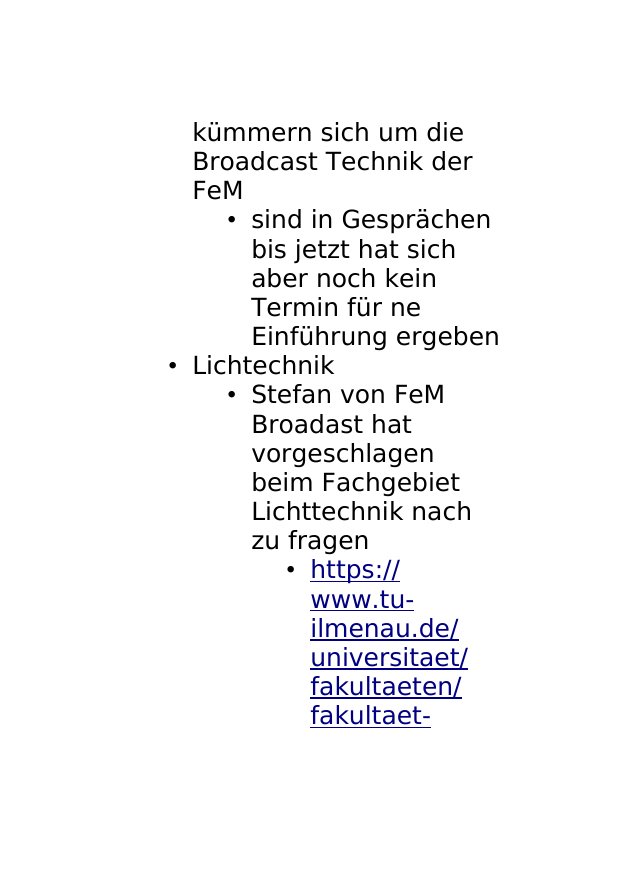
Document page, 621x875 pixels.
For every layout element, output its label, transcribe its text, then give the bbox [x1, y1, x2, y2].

list https://www.tu-ilmenau.de/universitaet/fakultaeten/fakultaet- [295, 556, 502, 731]
list kümmern sich um die Broadcast Technik der FeM [177, 118, 502, 206]
list Stefan von FeM Broadast hat vorgeschlagen beim Fachgebiet Lichttechnik nach zu fragen [236, 381, 502, 556]
list Lichtechnik [177, 351, 502, 381]
list sind in Gesprächen bis jetzt hat sich aber noch kein Termin für ne Einführung ergeben [236, 206, 502, 351]
